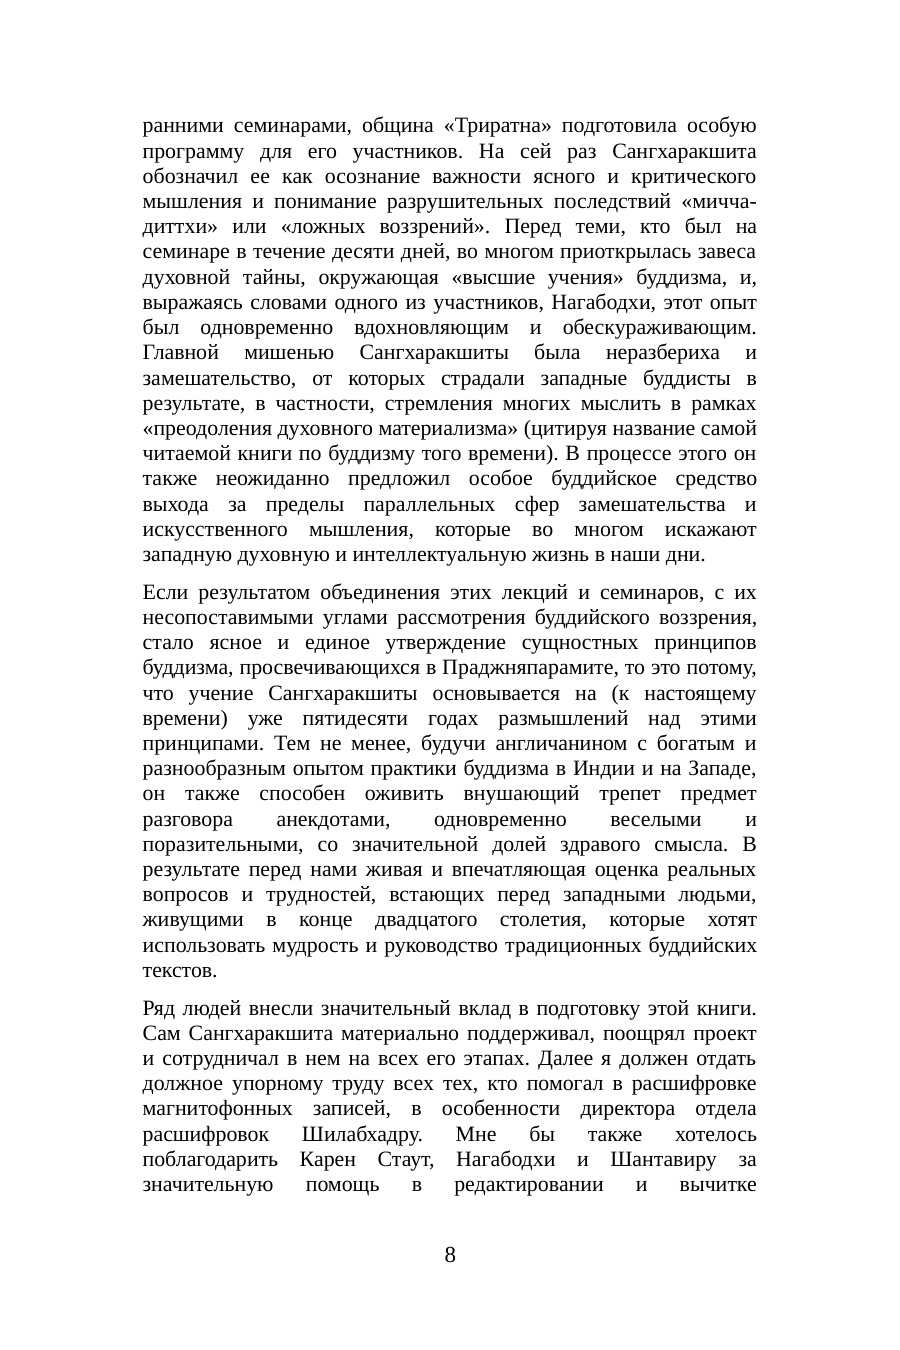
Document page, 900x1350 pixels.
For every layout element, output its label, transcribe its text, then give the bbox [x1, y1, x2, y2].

text Ряд людей внесли значительный вклад в подготовку этой книги. Сам Сангхаракшита материально поддерживал, поощрял проект и сотрудничал в нем на всех его этапах. Далее я должен отдать должное упорному труду всех тех, кто помогал в расшифровке магнитофонных записей, в особенности директора отдела расшифровок Шилабхадру. Мне бы также хотелось поблагодарить Карен Стаут, Нагабодхи и Шантавиру за значительную помощь в редактировании и вычитке [142, 994, 757, 1196]
text Если результатом объединения этих лекций и семинаров, с их несопоставимыми углами рассмотрения буддийского воззрения, стало ясное и единое утверждение сущностных принципов буддизма, просвечивающихся в Праджняпарамите, то это потому, что учение Сангхаракшиты основывается на (к настоящему времени) уже пятидесяти годах размышлений над этими принципами. Тем не менее, будучи англичанином с богатым и разнообразным опытом практики буддизма в Индии и на Западе, он также способен оживить внушающий трепет предмет разговора анекдотами, одновременно веселыми и поразительными, со значительной долей здравого смысла. В результате перед нами живая и впечатляющая оценка реальных вопросов и трудностей, встающих перед западными людьми, живущими в конце двадцатого столетия, которые хотят использовать мудрость и руководство традиционных буддийских текстов. [142, 579, 757, 982]
text ранними семинарами, община «Триратна» подготовила особую программу для его участников. На сей раз Сангхаракшита обозначил ее как осознание важности ясного и критического мышления и понимание разрушительных последствий «мичча-диттхи» или «ложных воззрений». Перед теми, кто был на семинаре в течение десяти дней, во многом приоткрылась завеса духовной тайны, окружающая «высшие учения» буддизма, и, выражаясь словами одного из участников, Нагабодхи, этот опыт был одновременно вдохновляющим и обескураживающим. Главной мишенью Сангхаракшиты была неразбериха и замешательство, от которых страдали западные буддисты в результате, в частности, стремления многих мыслить в рамках «преодоления духовного материализма» (цитируя название самой читаемой книги по буддизму того времени). В процессе этого он также неожиданно предложил особое буддийское средство выхода за пределы параллельных сфер замешательства и искусственного мышления, которые во многом искажают западную духовную и интеллектуальную жизнь в наши дни. [142, 112, 757, 566]
